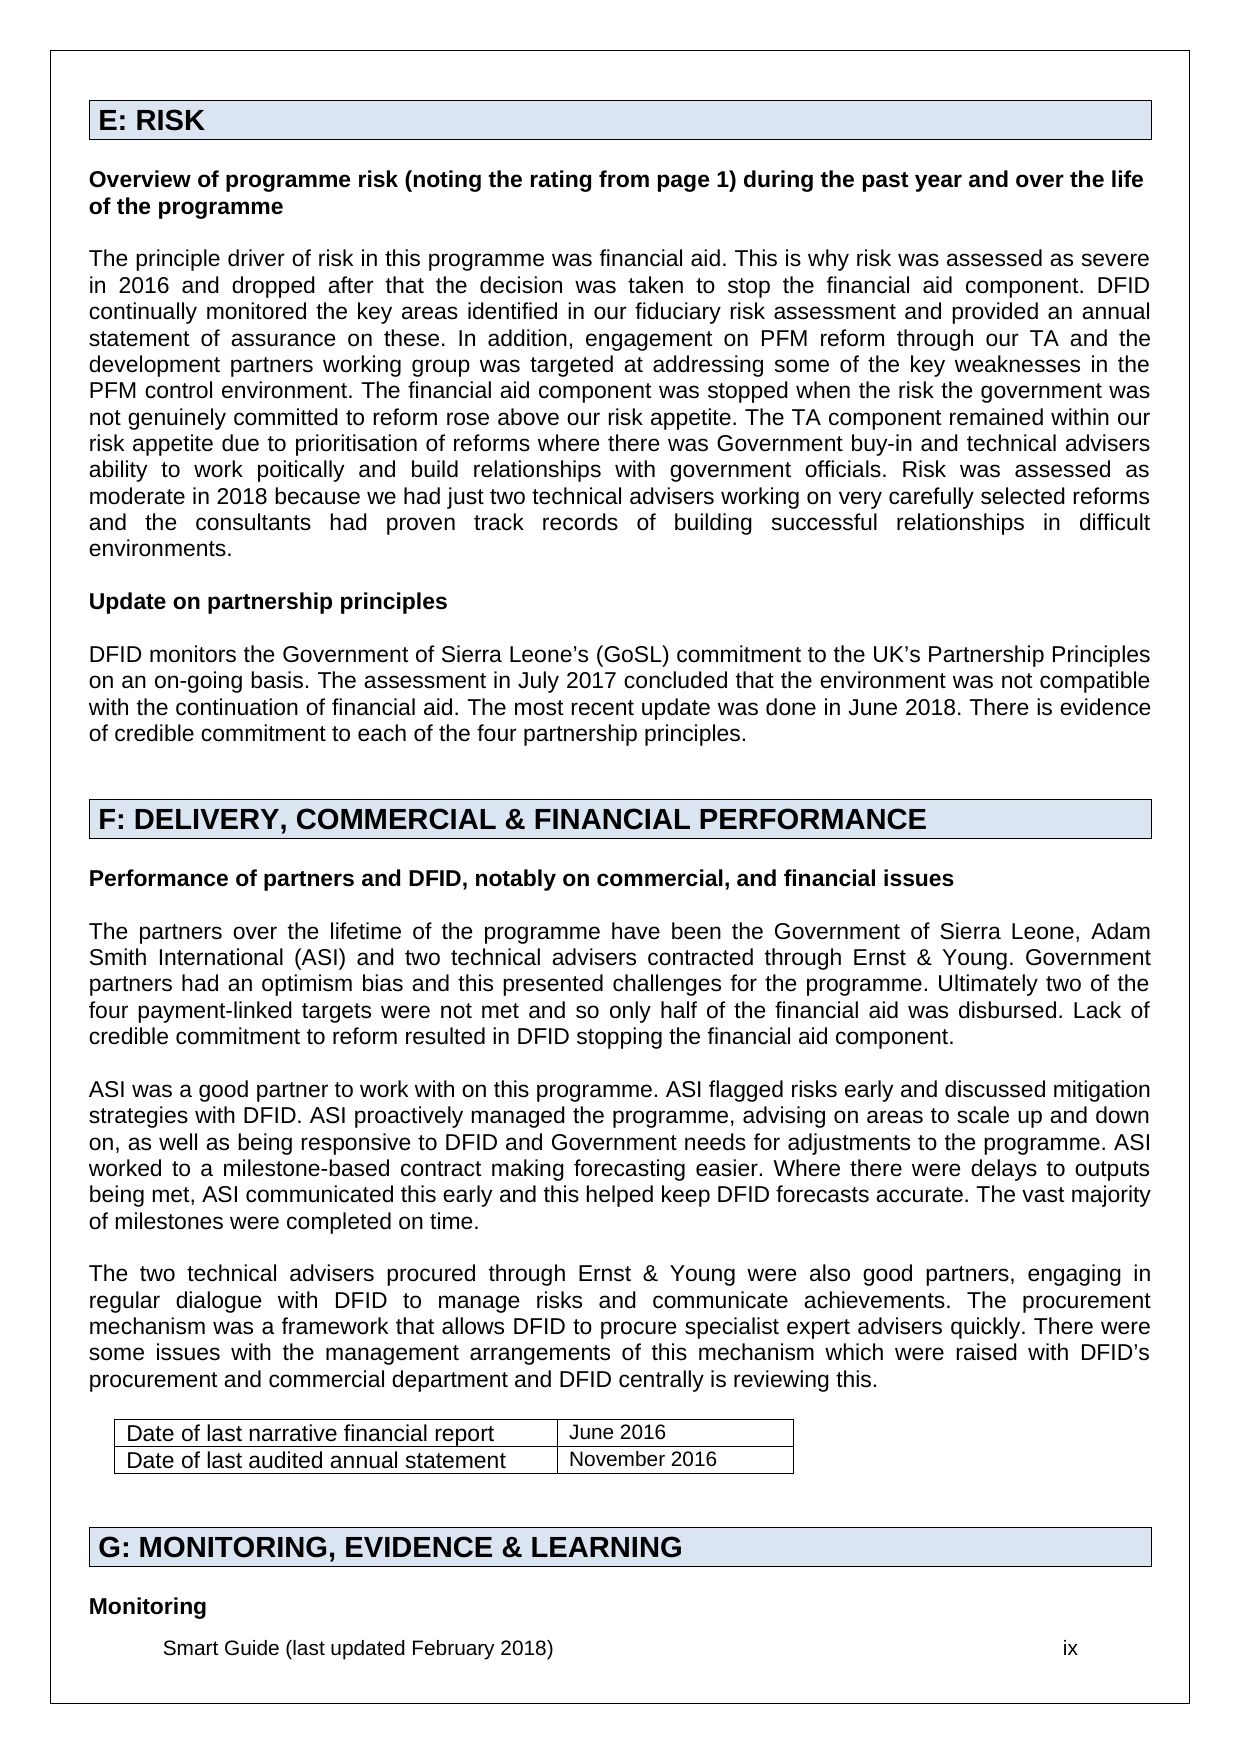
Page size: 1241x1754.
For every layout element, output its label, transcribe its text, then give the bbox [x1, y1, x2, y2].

text F: DELIVERY, COMMERCIAL & FINANCIAL PERFORMANCE [90, 800, 1151, 838]
text E: RISK [90, 101, 1151, 139]
text The principle driver of risk in this programme was financial aid. This is why risk was assessed as severe in 2016 and dropped after that the decision was taken to stop the financial aid component. DFID continually monitored the key areas identified in our fiduciary risk assessment and provided an annual statement of assurance on these. In addition, engagement on PFM reform through our TA and the development partners working group was targeted at addressing some of the key weaknesses in the PFM control environment. The financial aid component was stopped when the risk the government was not genuinely committed to reform rose above our risk appetite. The TA component remained within our risk appetite due to prioritisation of reforms where there was Government buy-in and technical advisers ability to work poitically and build relationships with government officials. Risk was assessed as moderate in 2018 because we had just two technical advisers working on very carefully selected reforms and the consultants had proven track records of building successful relationships in difficult environments. [89, 245, 1152, 562]
text The two technical advisers procured through Ernst & Young were also good partners, engaging in regular dialogue with DFID to manage risks and communicate achievements. The procurement mechanism was a framework that allows DFID to procure specialist expert advisers quickly. There were some issues with the management arrangements of this mechanism which were raised with DFID’s procurement and commercial department and DFID centrally is reviewing this. [89, 1260, 1152, 1392]
text Update on partnership principles [89, 588, 1152, 614]
text G: MONITORING, EVIDENCE & LEARNING [90, 1528, 1151, 1566]
text Overview of programme risk (noting the rating from page 1) during the past year and over the life of the programme [89, 166, 1152, 219]
text Monitoring [89, 1593, 1152, 1619]
table_cell Date of last audited annual statement [115, 1447, 557, 1473]
table_header Date of last narrative financial report [115, 1420, 557, 1446]
text The partners over the lifetime of the programme have been the Government of Sierra Leone, Adam Smith International (ASI) and two technical advisers contracted through Ernst & Young. Government partners had an optimism bias and this presented challenges for the programme. Ultimately two of the four payment-linked targets were not met and so only half of the financial aid was disbursed. Lack of credible commitment to reform resulted in DFID stopping the financial aid component. [89, 918, 1152, 1049]
text ASI was a good partner to work with on this programme. ASI flagged risks early and discussed mitigation strategies with DFID. ASI proactively managed the programme, advising on areas to scale up and down on, as well as being responsive to DFID and Government needs for adjustments to the programme. ASI worked to a milestone-based contract making forecasting easier. Where there were delays to outputs being met, ASI communicated this early and this helped keep DFID forecasts accurate. The vast majority of milestones were completed on time. [89, 1076, 1152, 1234]
table_cell November 2016 [558, 1447, 793, 1473]
table_header June 2016 [558, 1420, 793, 1446]
text Performance of partners and DFID, notably on commercial, and financial issues [89, 865, 1152, 891]
text DFID monitors the Government of Sierra Leone’s (GoSL) commitment to the UK’s Partnership Principles on an on-going basis. The assessment in July 2017 concluded that the environment was not compatible with the continuation of financial aid. The most recent update was done in June 2018. There is evidence of credible commitment to each of the four partnership principles. [89, 641, 1152, 746]
